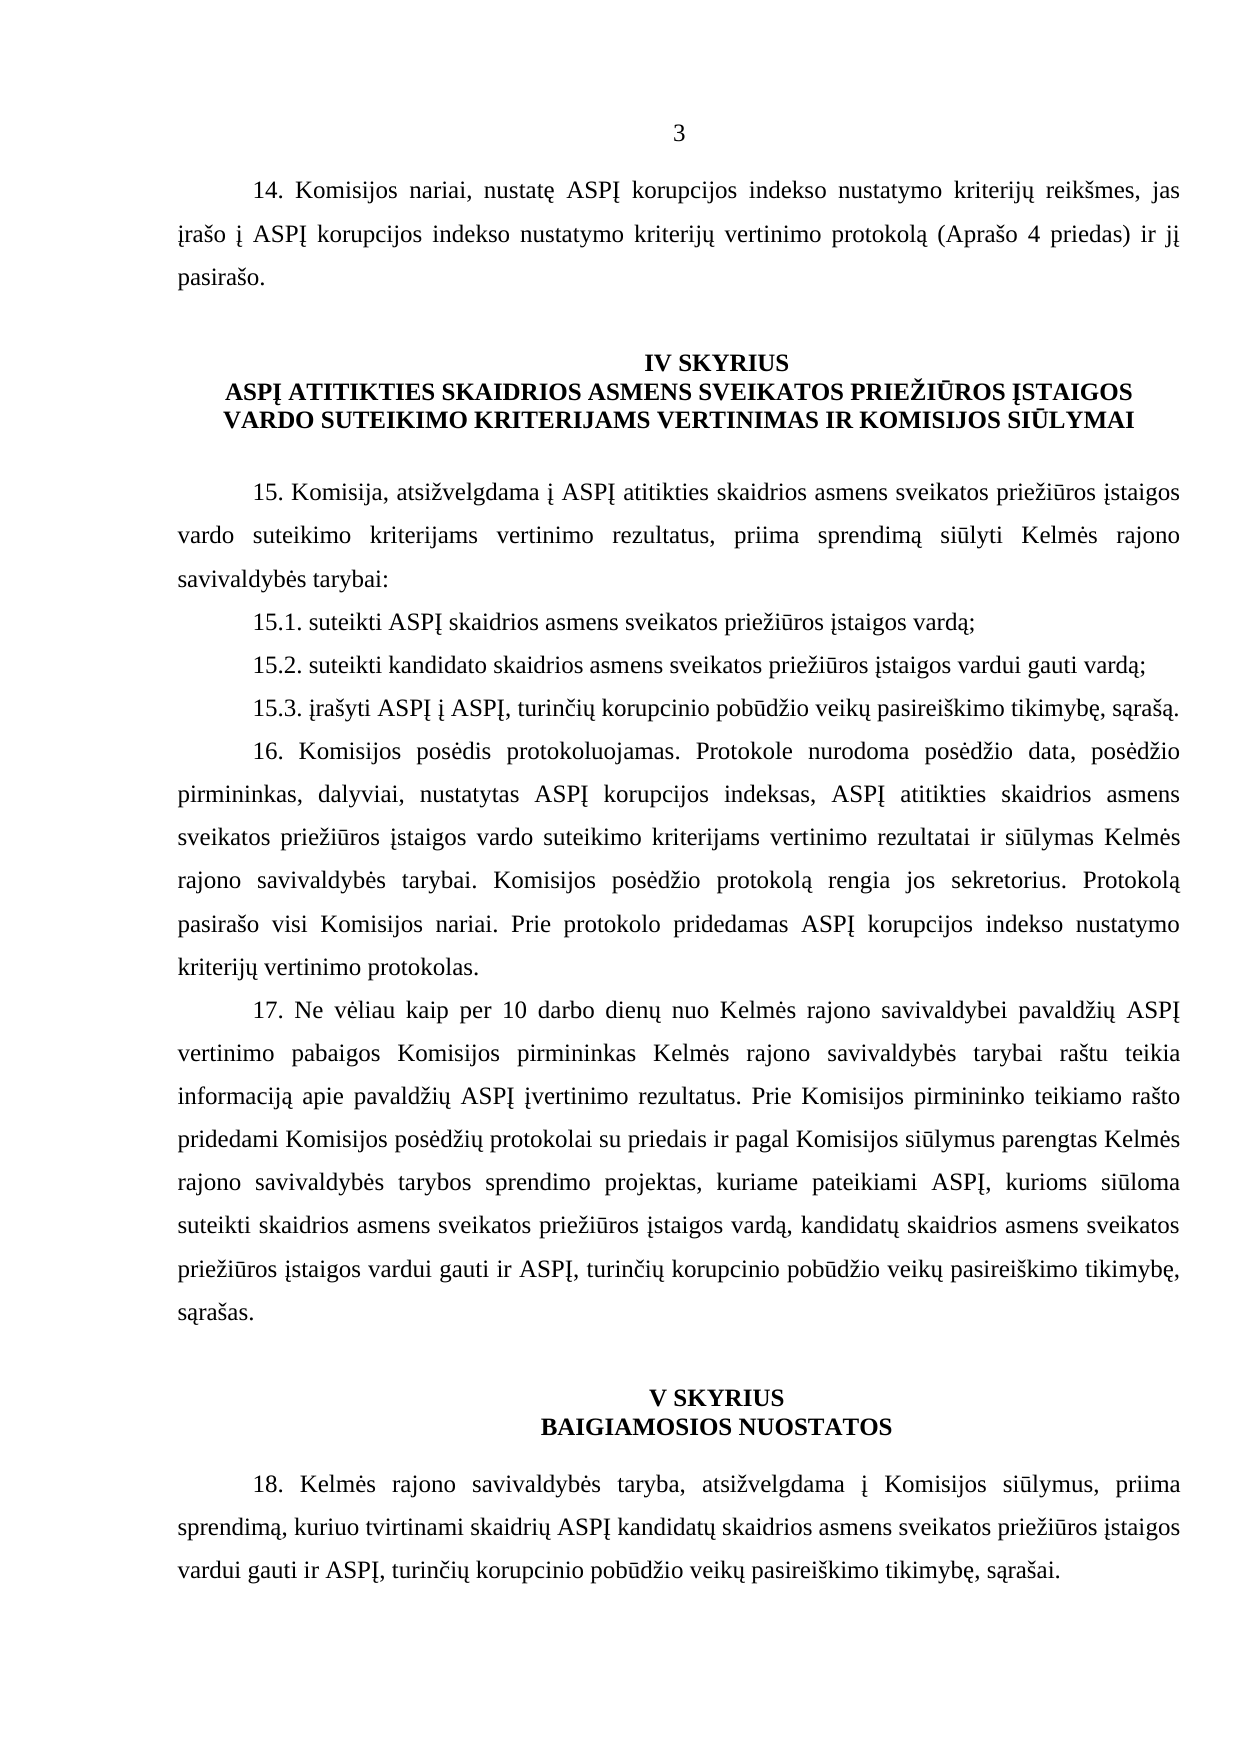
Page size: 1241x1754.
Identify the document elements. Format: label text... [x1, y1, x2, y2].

text 15. Komisija, atsižvelgdama į ASPĮ atitikties skaidrios asmens sveikatos priežiūros įstaigos vardo suteikimo kriterijams vertinimo rezultatus, priima sprendimą siūlyti Kelmės rajono savivaldybės tarybai: [177, 477, 1181, 592]
text 16. Komisijos posėdis protokoluojamas. Protokole nurodoma posėdžio data, posėdžio pirmininkas, dalyviai, nustatytas ASPĮ korupcijos indeksas, ASPĮ atitikties skaidrios asmens sveikatos priežiūros įstaigos vardo suteikimo kriterijams vertinimo rezultatai ir siūlymas Kelmės rajono savivaldybės tarybai. Komisijos posėdžio protokolą rengia jos sekretorius. Protokolą pasirašo visi Komisijos nariai. Prie protokolo pridedamas ASPĮ korupcijos indekso nustatymo kriterijų vertinimo protokolas. [177, 736, 1181, 981]
text IV SKYRIUS [177, 348, 1181, 377]
text 15.1. suteikti ASPĮ skaidrios asmens sveikatos priežiūros įstaigos vardą; [177, 607, 1181, 636]
text ASPĮ ATITIKTIES SKAIDRIOS ASMENS SVEIKATOS PRIEŽIŪROS ĮSTAIGOS VARDO SUTEIKIMO KRITERIJAMS VERTINIMAS IR KOMISIJOS SIŪLYMAI [177, 377, 1181, 434]
text 15.2. suteikti kandidato skaidrios asmens sveikatos priežiūros įstaigos vardui gauti vardą; [177, 650, 1181, 679]
text 17. Ne vėliau kaip per 10 darbo dienų nuo Kelmės rajono savivaldybei pavaldžių ASPĮ vertinimo pabaigos Komisijos pirmininkas Kelmės rajono savivaldybės tarybai raštu teikia informaciją apie pavaldžių ASPĮ įvertinimo rezultatus. Prie Komisijos pirmininko teikiamo rašto pridedami Komisijos posėdžių protokolai su priedais ir pagal Komisijos siūlymus parengtas Kelmės rajono savivaldybės tarybos sprendimo projektas, kuriame pateikiami ASPĮ, kurioms siūloma suteikti skaidrios asmens sveikatos priežiūros įstaigos vardą, kandidatų skaidrios asmens sveikatos priežiūros įstaigos vardui gauti ir ASPĮ, turinčių korupcinio pobūdžio veikų pasireiškimo tikimybę, sąrašas. [177, 995, 1181, 1326]
text 14. Komisijos nariai, nustatę ASPĮ korupcijos indekso nustatymo kriterijų reikšmes, jas įrašo į ASPĮ korupcijos indekso nustatymo kriterijų vertinimo protokolą (Aprašo 4 priedas) ir jį pasirašo. [177, 176, 1181, 291]
text BAIGIAMOSIOS NUOSTATOS [177, 1412, 1181, 1441]
text V SKYRIUS [177, 1383, 1181, 1412]
text 18. Kelmės rajono savivaldybės taryba, atsižvelgdama į Komisijos siūlymus, priima sprendimą, kuriuo tvirtinami skaidrių ASPĮ kandidatų skaidrios asmens sveikatos priežiūros įstaigos vardui gauti ir ASPĮ, turinčių korupcinio pobūdžio veikų pasireiškimo tikimybę, sąrašai. [177, 1469, 1181, 1584]
text 15.3. įrašyti ASPĮ į ASPĮ, turinčių korupcinio pobūdžio veikų pasireiškimo tikimybę, sąrašą. [177, 693, 1181, 722]
